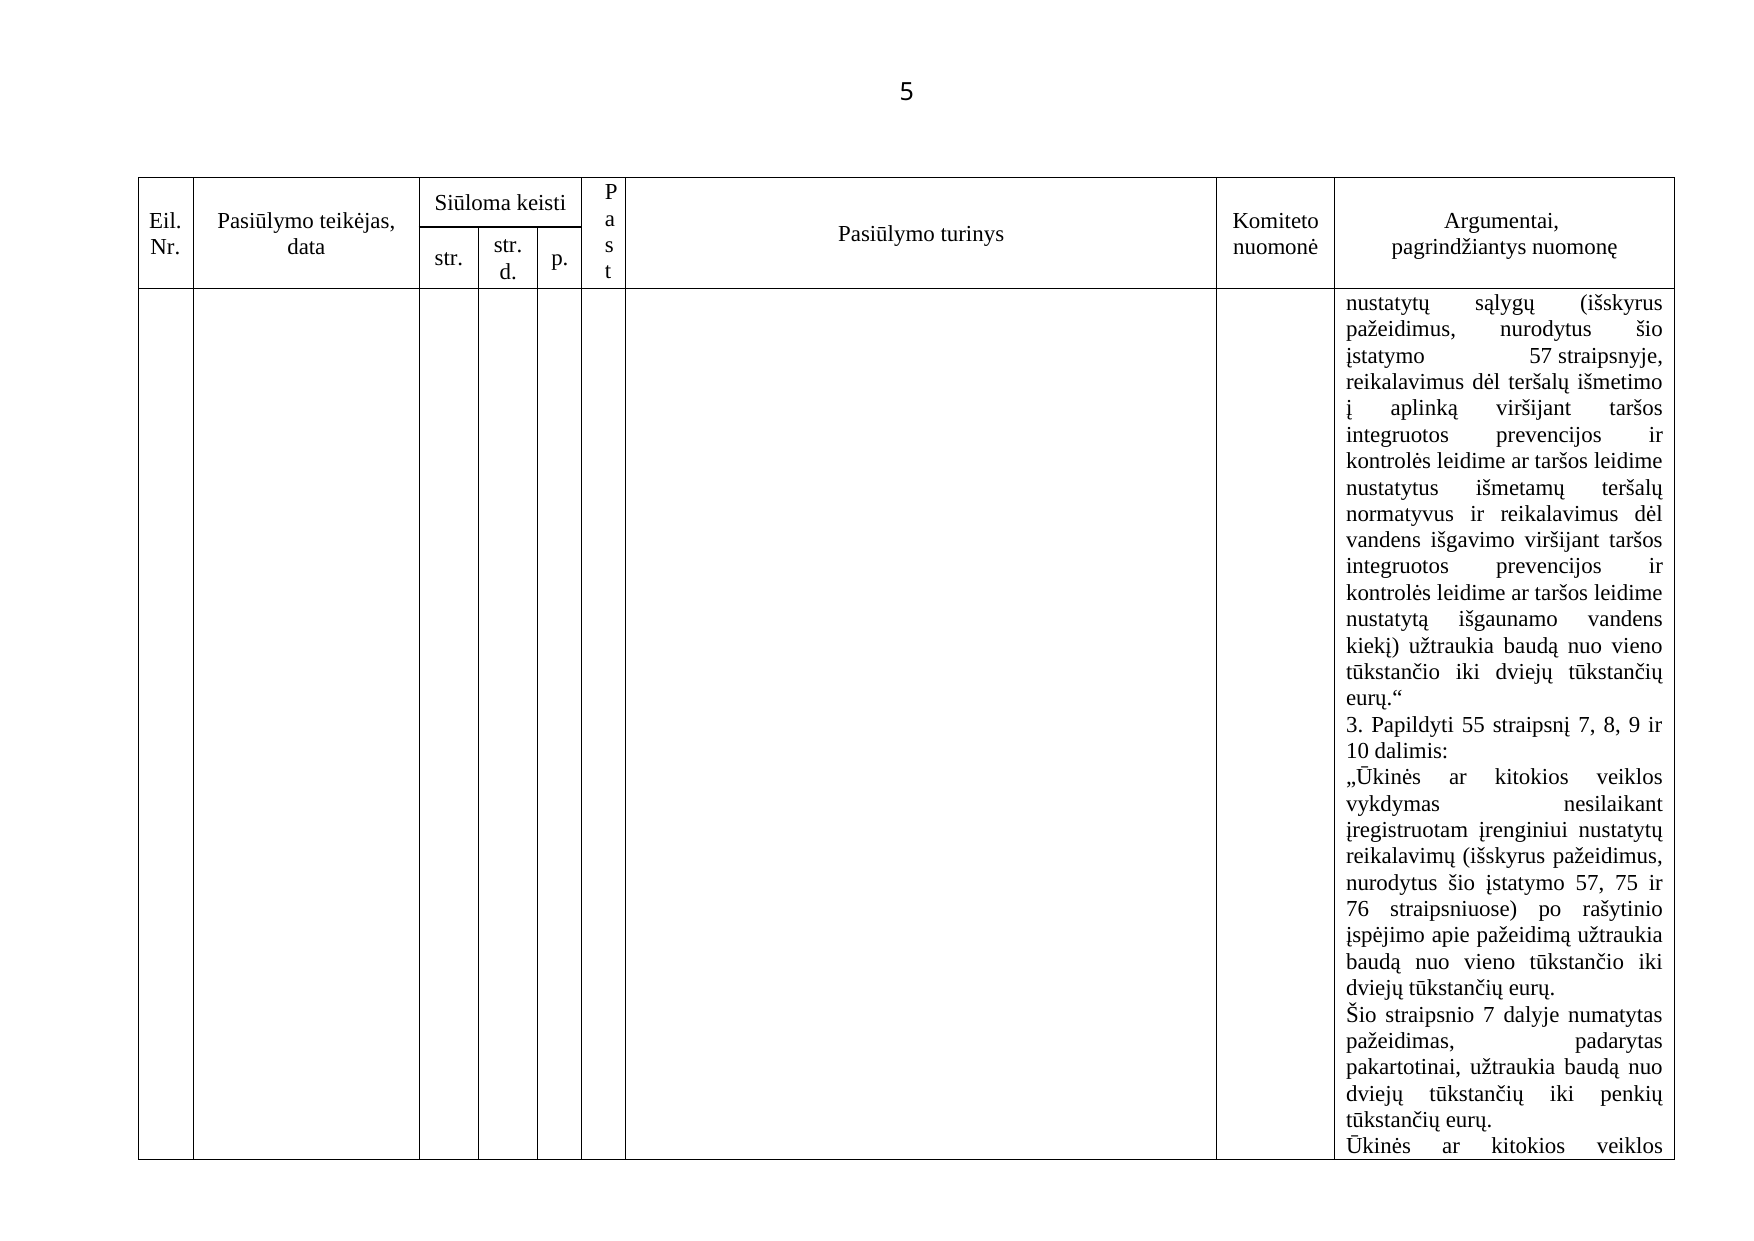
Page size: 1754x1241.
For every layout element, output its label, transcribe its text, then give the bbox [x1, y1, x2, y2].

table_header Siūloma keisti [420, 178, 581, 226]
table_cell str. [420, 228, 478, 288]
table_header Pastabos [582, 178, 625, 288]
table_cell Komiteto pasiūlymas: Atsižvelgiant į tai, kad dalis keičiamo 55 straipsnio pavadinimo susijusi su 11 straipsnio 2 dalimi, o dalis su 4 dalimi, siūloma atskirti 11 straipsniu keičiamo 55 straipsnio atskirų dalių pakeitimus pagal įsigaliojimo terminą į atskirus straipsnius ir išdėstyti taip: „10 straipsnis. 55 straipsnio pakeitimas 1. Pakeisti 55 straipsnio pavadinimą ir jį išdėstyti taip: „55 straipsnis. Juridinių asmenų atsakomybė už ūkinės ar kitokios veiklos vykdymą, objektų naudojimą neturint taršos integruotos prevencijos ir kontrolės leidimo ar taršos leidimo arba neįregistravus įrenginio, arba pateikus įrenginio registracijos duomenis neturint teisės juos pateikti, nesilaikant leidime nustatytų sąlygų ar įregistruotam įrenginiui nustatytų reikalavimų, negavus įgaliotos institucijos sprendimo dėl leidime nurodytų sąlygų įgyvendinimo iki ūkinės veiklos vykdymo pradžios atitikties“. 2. Pakeisti 55 straipsnio 5 dalį ir ją išdėstyti taip: „Ūkinės ar kitokios veiklos vykdymas, objektų naudojimas nesilaikant šio straipsnio 1 ar 3 dalyje nurodytame leidime nustatytų sąlygų (išskyrus pažeidimus, nurodytus šio įstatymo 57 straipsnyje, reikalavimus dėl teršalų išmetimo į aplinką viršijant taršos integruotos prevencijos ir kontrolės leidime ar taršos leidime nustatytus išmetamų teršalų normatyvus ir reikalavimus dėl vandens išgavimo viršijant taršos integruotos prevencijos ir kontrolės leidime ar taršos leidime nustatytą išgaunamo vandens kiekį) užtraukia baudą nuo vieno tūkstančio iki dviejų tūkstančių eurų.“ 3. Papildyti 55 straipsnį 7, 8, 9 ir 10 dalimis: „Ūkinės ar kitokios veiklos vykdymas nesilaikant įregistruotam įrenginiui nustatytų reikalavimų (išskyrus pažeidimus, nurodytus šio įstatymo 57, 75 ir 76 straipsniuose) po rašytinio įspėjimo apie pažeidimą užtraukia baudą nuo vieno tūkstančio iki dviejų tūkstančių eurų. Šio straipsnio 7 dalyje numatytas pažeidimas, padarytas pakartotinai, užtraukia baudą nuo dviejų tūkstančių iki penkių tūkstančių eurų. Ūkinės ar kitokios veiklos vykdymas, objektų naudojimas negavus šio įstatymo 19 straipsnyje nurodyto aplinkos ministro įgaliotos institucijos sprendimo, kad ūkinės veiklos objektas atitinka taršos integruotos prevencijos ir kontrolės leidime nurodytas sąlygas, kurios privalo būti įgyvendintos iki ūkinės veiklos vykdymo pradžios, užtraukia baudą nuo penkių tūkstančių iki dešimt tūkstančių eurų. Ūkinės ar kitokios veiklos vykdymas, objektų naudojimas negavus šio įstatymo 19 straipsnyje nurodyto aplinkos ministro įgaliotos institucijos sprendimo, kad ūkinės veiklos objektas atitinka taršos leidime nurodytas sąlygas, kurios privalo būti įgyvendintos iki ūkinės veiklos vykdymo pradžios, užtraukia baudą nuo dviejų tūkstančių penkių šimtų iki penkių tūkstančių eurų.“ 11 straipsnis. 55 straipsnio pakeitimas 1. Pakeisti 55 straipsnio pavadinimą ir jį išdėstyti taip: „55 straipsnis. Juridinių asmenų atsakomybė už ūkinės ar kitokios veiklos vykdymą, objektų naudojimą neturint taršos integruotos prevencijos ir kontrolės leidimo ar taršos leidimo arba neįregistravus įrenginio, arba pateikus įrenginio registracijos duomenis neturint teisės juos pateikti, nesilaikant leidime nustatytų sąlygų ar įregistruotam įrenginiui nustatytų reikalavimų, negavus įgaliotos institucijos sprendimo dėl leidime nurodytų sąlygų įgyvendinimo iki ūkinės veiklos vykdymo pradžios atitikties“. 2. Pakeisti 55 straipsnio 3 dalį ir ją išdėstyti taip: „Ūkinės ar kitokios veiklos vykdymas, objektų naudojimas neturint taršos leidimo arba neįregistravus įrenginio, kai pagal teisės aktus toks leidimas reikalingas arba pagal teisės aktus toks įrenginys turi būti įregistruotas, arba įrenginio registracijos duomenų pateikimas neturint teisės juos pateikti šio įstatymo 193 straipsnio ketvirtojoje dalyje nurodytais atvejais užtraukia baudą nuo penkių tūkstančių iki dešimt tūkstančių eurų.“ Atitinkamai pataisyti 17 straipsnio 1, 2, 3 ir 4 tikslinti taip: „1. Šis įstatymas, išskyrus 5, 6, 8, 10 7, 9, 11, 13 straipsnius, 11 straipsnio 1 dalį, 13 straipsnį ir šio straipsnio 3 ir 4 dalis, įsigalioja 2022 m. liepos 8 15 d. 2. Šio įstatymo 5, 6, 8, 10 7, 9, 11, 13 straipsniai, 11 straipsnio 1 dalis, 13 straipsnis įsigalioja 2023 m. gegužės 1 d. 3. Lietuvos Respublikos Vyriausybė ar jos įgaliotos institucijos iki 2022 m. liepos 7 14 d. priima šio įstatymo įgyvendinamuosius teisės aktus, išskyrus šio įstatymo 5, 6, 8, 10 7, 9, 11 13 straipsnių, 11 straipsnio 1 dalies, 13 straipsnio įgyvendinamuosius teisės aktus. 4. Vyriausybė ar jos įgaliotos institucijos iki 2023 m. balandžio 30 d. priima šio įstatymo 5, 6, 8, 10 7, 9, 11 13 straipsnių, 11 straipsnio 1 dalies, 13 straipsnio įgyvendinamuosius teisės aktus. [1335, 289, 1674, 1159]
table_cell [139, 289, 193, 1159]
table_cell [479, 289, 537, 1159]
table_header Eil. Nr. [139, 178, 193, 288]
table_cell [194, 289, 419, 1159]
table_header Pasiūlymo turinys [626, 178, 1216, 288]
table_cell [420, 289, 478, 1159]
table_cell [582, 289, 625, 1159]
table_header Pasiūlymo teikėjas, data [194, 178, 419, 288]
table_cell [626, 289, 1216, 1159]
table_header Komiteto nuomonė [1217, 178, 1334, 288]
table_cell str. d. [479, 228, 537, 288]
table_cell [1217, 289, 1334, 1159]
table_cell p. [538, 228, 581, 288]
table_cell [538, 289, 581, 1159]
table_header Argumentai, pagrindžiantys nuomonę [1335, 178, 1674, 288]
